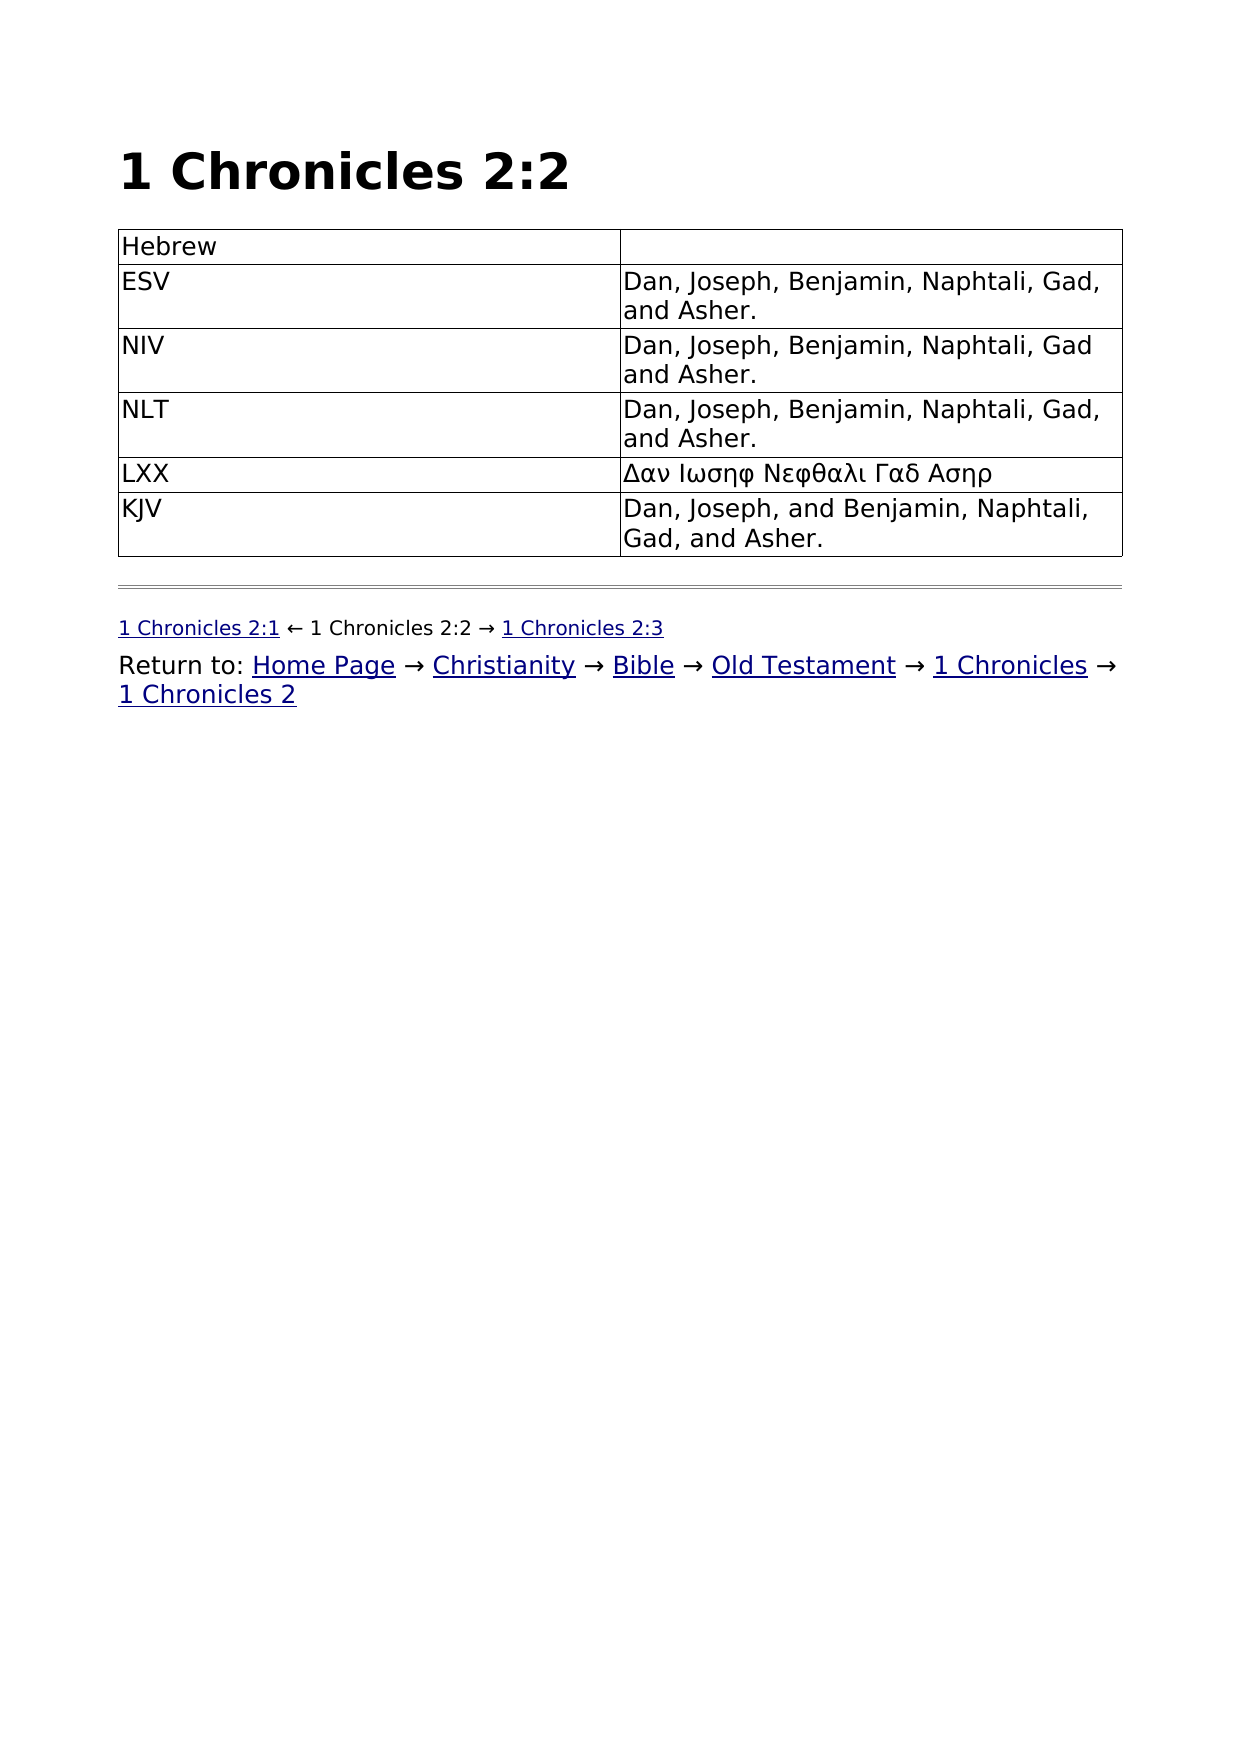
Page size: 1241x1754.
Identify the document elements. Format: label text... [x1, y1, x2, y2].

table_cell LXX [119, 458, 620, 492]
table_cell Dan, Joseph, Benjamin, Naphtali, Gad, and Asher. [621, 265, 1122, 328]
table_cell NIV [119, 329, 620, 392]
table_header [621, 230, 1122, 264]
table_cell NLT [119, 393, 620, 457]
table_cell Dan, Joseph, Benjamin, Naphtali, Gad, and Asher. [621, 393, 1122, 457]
table_cell ESV [119, 265, 620, 328]
table_cell Dan, Joseph, Benjamin, Naphtali, Gad and Asher. [621, 329, 1122, 392]
text Return to: Home Page → Christianity → Bible → Old Testament → 1 Chronicles → 1 Chronicles 2 [118, 651, 1122, 709]
subtitle 1 Chronicles 2:2 [118, 143, 1122, 201]
table_cell Δαν Ιωσηφ Νεφθαλι Γαδ Ασηρ [621, 458, 1122, 492]
table_cell KJV [119, 493, 620, 556]
table_cell Dan, Joseph, and Benjamin, Naphtali, Gad, and Asher. [621, 493, 1122, 556]
text 1 Chronicles 2:1 ← 1 Chronicles 2:2 → 1 Chronicles 2:3 [118, 617, 1122, 651]
table_header Hebrew [119, 230, 620, 264]
